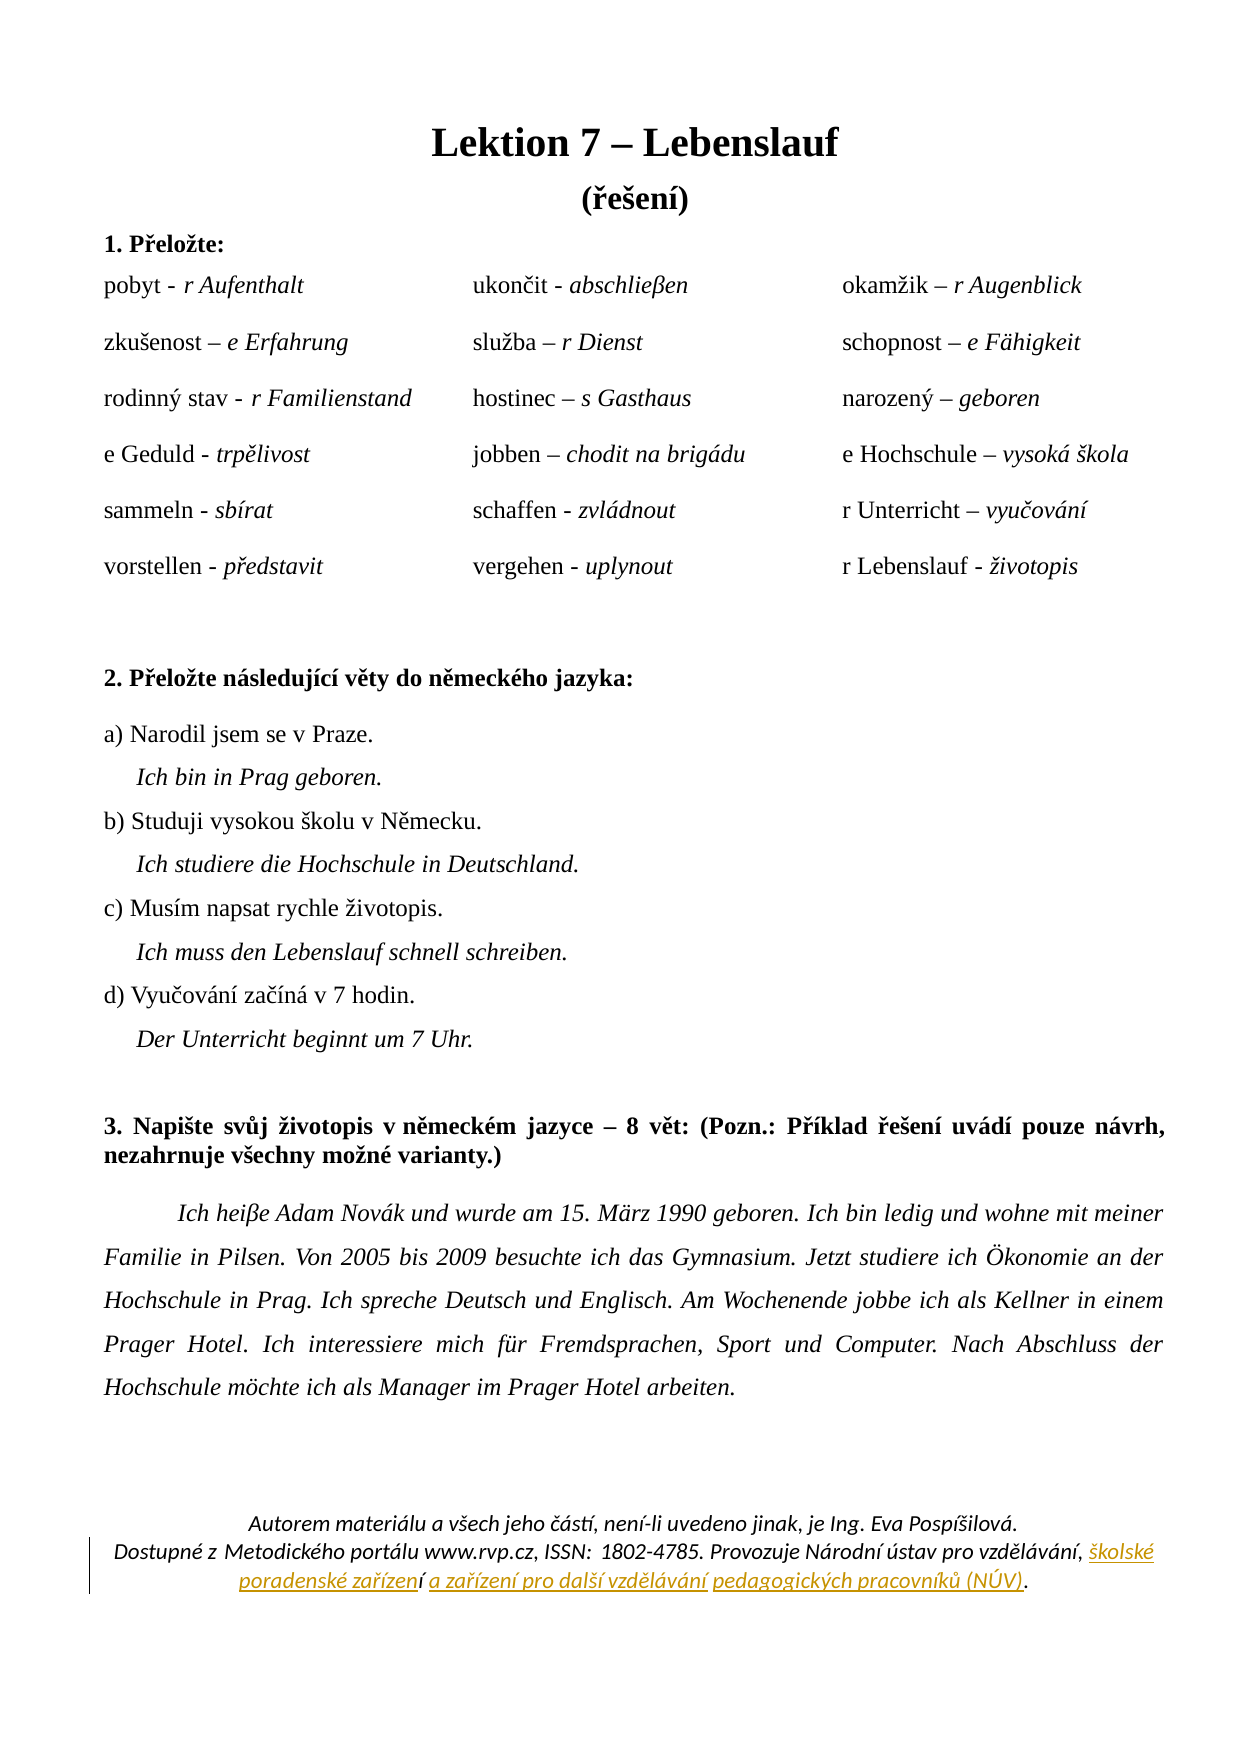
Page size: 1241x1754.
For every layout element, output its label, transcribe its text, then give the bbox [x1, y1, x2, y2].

text zkušenost – e Erfahrung služba – r Dienst schopnost – e Fähigkeit [103, 326, 1167, 356]
text sammeln - sbírat schaffen - zvládnout r Unterricht – vyučování [103, 494, 1167, 524]
text Ich studiere die Hochschule in Deutschland. [103, 849, 1167, 878]
text b) Studuji vysokou školu v Německu. [103, 806, 1167, 835]
text 2. Přeložte následující věty do německého jazyka: [103, 663, 1167, 692]
text d) Vyučování začíná v 7 hodin. [103, 980, 1167, 1009]
text Lektion 7 – Lebenslauf [103, 117, 1167, 165]
text Ich bin in Prag geboren. [103, 762, 1167, 791]
text rodinný stav - r Familienstand hostinec – s Gasthaus narozený – geboren [103, 382, 1167, 412]
text a) Narodil jsem se v Praze. [103, 719, 1167, 748]
text (řešení) [103, 178, 1167, 216]
text 3. Napište svůj životopis v německém jazyce – 8 vět: (Pozn.: Příklad řešení uvádí pouze návrh, nezahrnuje všechny možné varianty.) [103, 1111, 1167, 1169]
text Ich heiβe Adam Novák und wurde am 15. März 1990 geboren. Ich bin ledig und wohne mit meiner Familie in Pilsen. Von 2005 bis 2009 besuchte ich das Gymnasium. Jetzt studiere ich Ökonomie an der Hochschule in Prag. Ich spreche Deutsch und Englisch. Am Wochenende jobbe ich als Kellner in einem Prager Hotel. Ich interessiere mich für Fremdsprachen, Sport und Computer. Nach Abschluss der Hochschule möchte ich als Manager im Prager Hotel arbeiten. [103, 1198, 1167, 1401]
text 1. Přeložte: [103, 229, 1167, 258]
text vorstellen - představit vergehen - uplynout r Lebenslauf - životopis [103, 551, 1167, 580]
text e Geduld - trpělivost jobben – chodit na brigádu e Hochschule – vysoká škola [103, 438, 1167, 468]
text Ich muss den Lebenslauf schnell schreiben. [103, 936, 1167, 966]
text c) Musím napsat rychle životopis. [103, 893, 1167, 922]
text Der Unterricht beginnt um 7 Uhr. [103, 1023, 1167, 1053]
text pobyt - r Aufenthalt ukončit - abschlieβen okamžik – r Augenblick [103, 270, 1167, 299]
